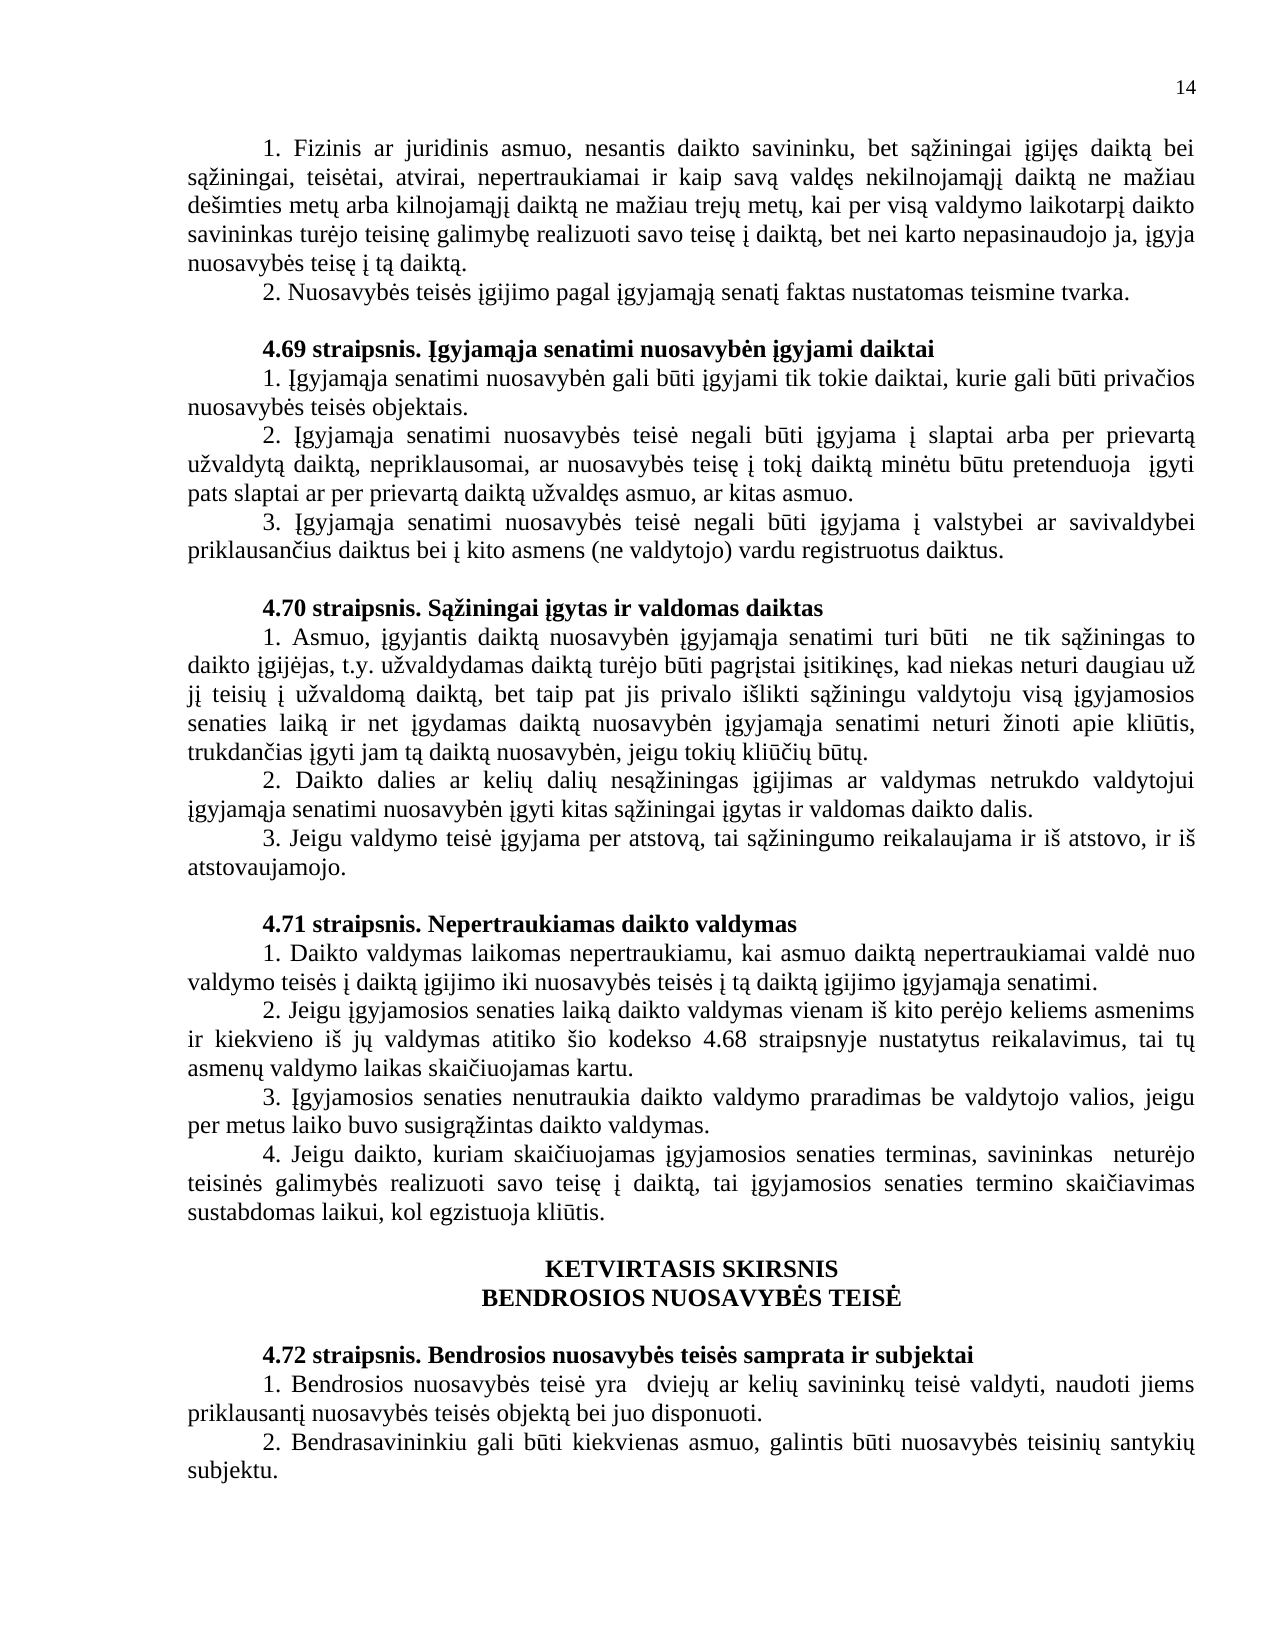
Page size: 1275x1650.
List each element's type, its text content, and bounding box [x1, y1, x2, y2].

text 2. Daikto dalies ar kelių dalių nesąžiningas įgijimas ar valdymas netrukdo valdytojui įgyjamąja senatimi nuosavybėn įgyti kitas sąžiningai įgytas ir valdomas daikto dalis. [187, 765, 1196, 823]
text 2. Įgyjamąja senatimi nuosavybės teisė negali būti įgyjama į slaptai arba per prievartą užvaldytą daiktą, nepriklausomai, ar nuosavybės teisę į tokį daiktą minėtu būtu pretenduoja įgyti pats slaptai ar per prievartą daiktą užvaldęs asmuo, ar kitas asmuo. [187, 420, 1196, 507]
text 4. Jeigu daikto, kuriam skaičiuojamas įgyjamosios senaties terminas, savininkas neturėjo teisinės galimybės realizuoti savo teisę į daiktą, tai įgyjamosios senaties termino skaičiavimas sustabdomas laikui, kol egzistuoja kliūtis. [187, 1139, 1196, 1225]
text 1. Asmuo, įgyjantis daiktą nuosavybėn įgyjamąja senatimi turi būti ne tik sąžiningas to daikto įgijėjas, t.y. užvaldydamas daiktą turėjo būti pagrįstai įsitikinęs, kad niekas neturi daugiau už jį teisių į užvaldomą daiktą, bet taip pat jis privalo išlikti sąžiningu valdytoju visą įgyjamosios senaties laiką ir net įgydamas daiktą nuosavybėn įgyjamąja senatimi neturi žinoti apie kliūtis, trukdančias įgyti jam tą daiktą nuosavybėn, jeigu tokių kliūčių būtų. [187, 622, 1196, 765]
text 4.69 straipsnis. Įgyjamąja senatimi nuosavybėn įgyjami daiktai [187, 334, 1196, 363]
text Ketvirtasis skirsnis [187, 1254, 1196, 1283]
text 1. Fizinis ar juridinis asmuo, nesantis daikto savininku, bet sąžiningai įgijęs daiktą bei sąžiningai, teisėtai, atvirai, nepertraukiamai ir kaip savą valdęs nekilnojamąjį daiktą ne mažiau dešimties metų arba kilnojamąjį daiktą ne mažiau trejų metų, kai per visą valdymo laikotarpį daikto savininkas turėjo teisinę galimybę realizuoti savo teisę į daiktą, bet nei karto nepasinaudojo ja, įgyja nuosavybės teisę į tą daiktą. [187, 133, 1196, 277]
text 3. Įgyjamosios senaties nenutraukia daikto valdymo praradimas be valdytojo valios, jeigu per metus laiko buvo susigrąžintas daikto valdymas. [187, 1082, 1196, 1139]
text 2. Jeigu įgyjamosios senaties laiką daikto valdymas vienam iš kito perėjo keliems asmenims ir kiekvieno iš jų valdymas atitiko šio kodekso 4.68 straipsnyje nustatytus reikalavimus, tai tų asmenų valdymo laikas skaičiuojamas kartu. [187, 995, 1196, 1082]
text 4.70 straipsnis. Sąžiningai įgytas ir valdomas daiktas [187, 593, 1196, 622]
text 3. Įgyjamąja senatimi nuosavybės teisė negali būti įgyjama į valstybei ar savivaldybei priklausančius daiktus bei į kito asmens (ne valdytojo) vardu registruotus daiktus. [187, 507, 1196, 564]
text 1. Bendrosios nuosavybės teisė yra dviejų ar kelių savininkų teisė valdyti, naudoti jiems priklausantį nuosavybės teisės objektą bei juo disponuoti. [187, 1369, 1196, 1427]
text 2. Bendrasavininkiu gali būti kiekvienas asmuo, galintis būti nuosavybės teisinių santykių subjektu. [187, 1427, 1196, 1484]
text 4.72 straipsnis. Bendrosios nuosavybės teisės samprata ir subjektai [187, 1340, 1196, 1369]
text 1. Įgyjamąja senatimi nuosavybėn gali būti įgyjami tik tokie daiktai, kurie gali būti privačios nuosavybės teisės objektais. [187, 363, 1196, 420]
text Bendrosios nuosavybės teisė [187, 1283, 1196, 1312]
text 4.71 straipsnis. Nepertraukiamas daikto valdymas [187, 909, 1196, 938]
text 1. Daikto valdymas laikomas nepertraukiamu, kai asmuo daiktą nepertraukiamai valdė nuo valdymo teisės į daiktą įgijimo iki nuosavybės teisės į tą daiktą įgijimo įgyjamąja senatimi. [187, 938, 1196, 995]
text 3. Jeigu valdymo teisė įgyjama per atstovą, tai sąžiningumo reikalaujama ir iš atstovo, ir iš atstovaujamojo. [187, 823, 1196, 880]
text 2. Nuosavybės teisės įgijimo pagal įgyjamąją senatį faktas nustatomas teismine tvarka. [187, 277, 1196, 305]
